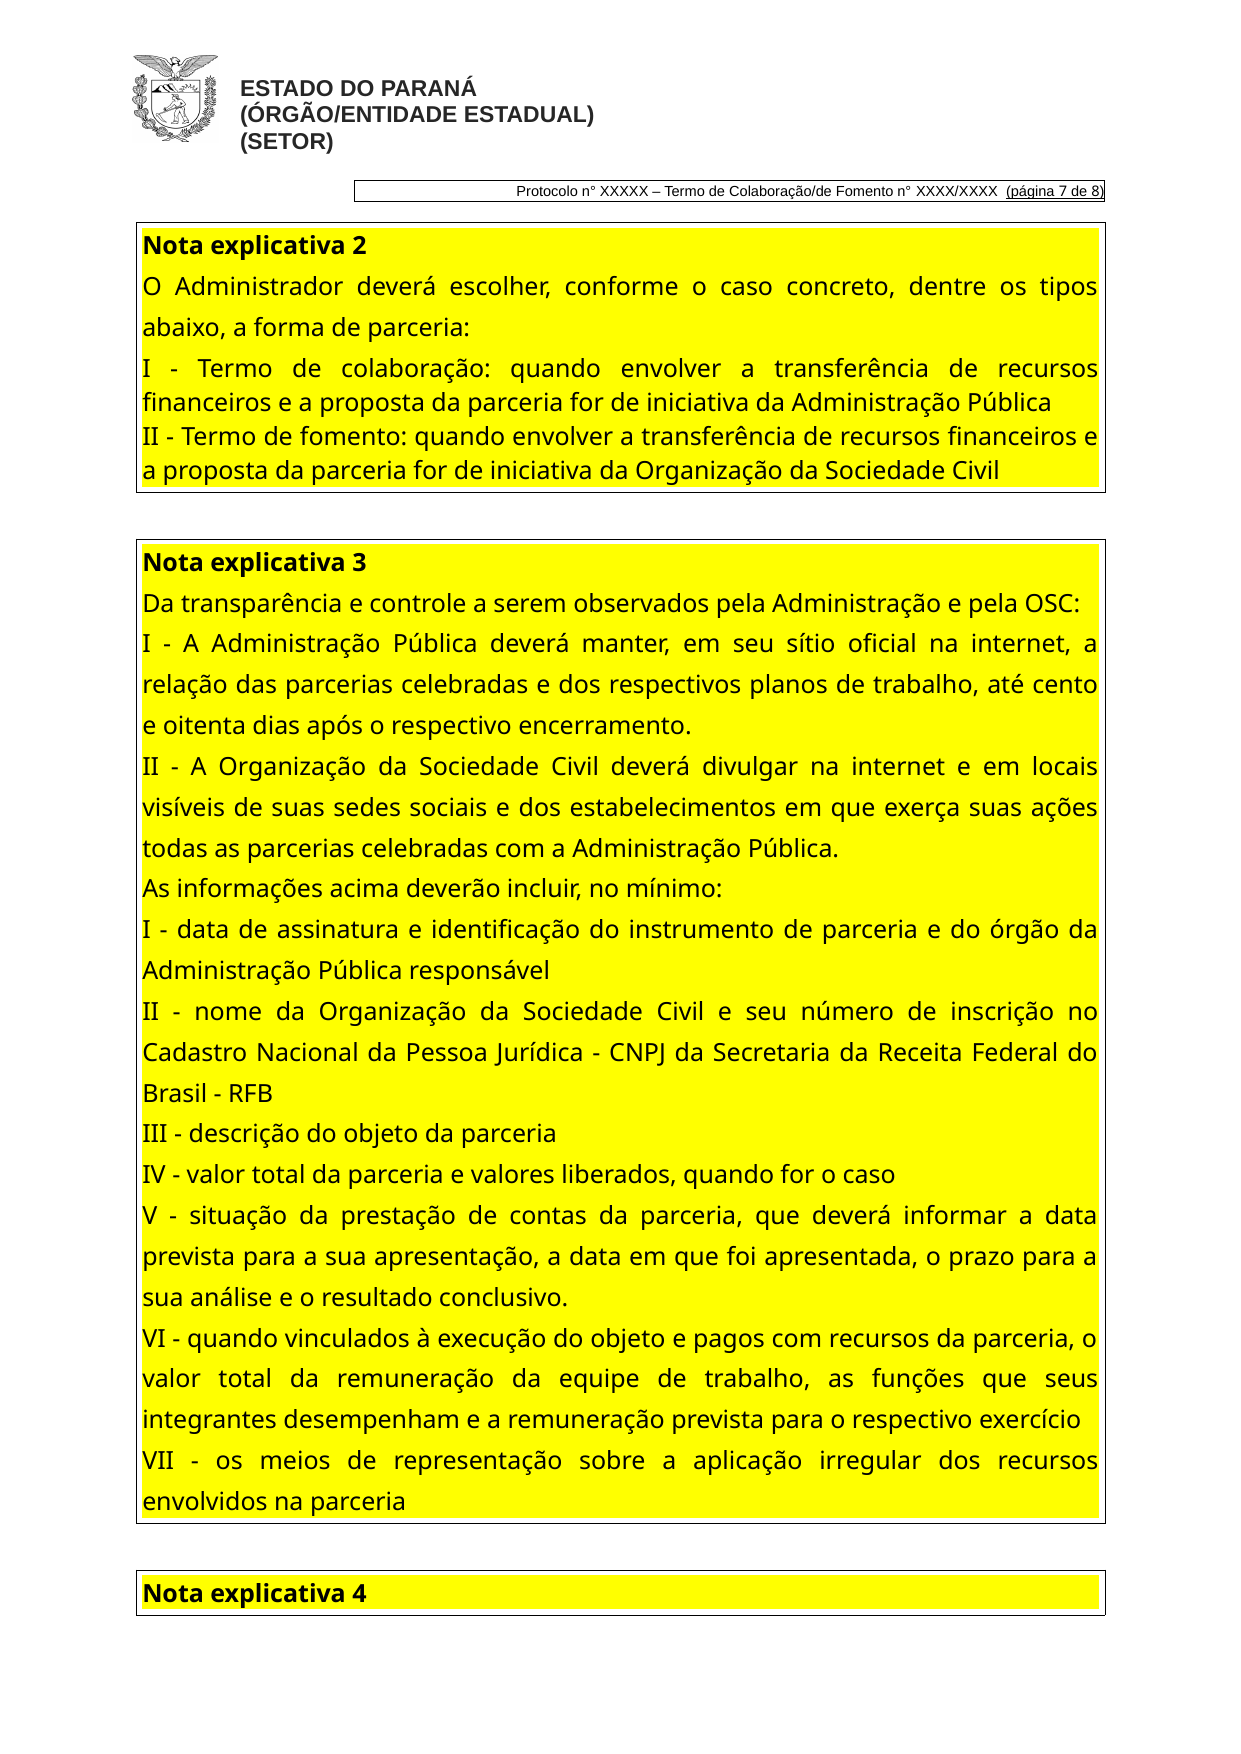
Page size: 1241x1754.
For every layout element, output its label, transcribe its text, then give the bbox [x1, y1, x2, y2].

table_header Nota explicativa 3 Da transparência e controle a serem observados pela Administração e pela OSC: I - A Administração Pública deverá manter, em seu sítio oficial na internet, a relação das parcerias celebradas e dos respectivos planos de trabalho, até cento e oitenta dias após o respectivo encerramento. II - A Organização da Sociedade Civil deverá divulgar na internet e em locais visíveis de suas sedes sociais e dos estabelecimentos em que exerça suas ações todas as parcerias celebradas com a Administração Pública. As informações acima deverão incluir, no mínimo: I - data de assinatura e identificação do instrumento de parceria e do órgão da Administração Pública responsável II - nome da Organização da Sociedade Civil e seu número de inscrição no Cadastro Nacional da Pessoa Jurídica - CNPJ da Secretaria da Receita Federal do Brasil - RFB III - descrição do objeto da parceria IV - valor total da parceria e valores liberados, quando for o caso V - situação da prestação de contas da parceria, que deverá informar a data prevista para a sua apresentação, a data em que foi apresentada, o prazo para a sua análise e o resultado conclusivo. VI - quando vinculados à execução do objeto e pagos com recursos da parceria, o valor total da remuneração da equipe de trabalho, as funções que seus integrantes desempenham e a remuneração prevista para o respectivo exercício VII - os meios de representação sobre a aplicação irregular dos recursos envolvidos na parceria [137, 540, 1105, 1523]
table_header Nota explicativa 2 O Administrador deverá escolher, conforme o caso concreto, dentre os tipos abaixo, a forma de parceria: I - Termo de colaboração: quando envolver a transferência de recursos financeiros e a proposta da parceria for de iniciativa da Administração Pública II - Termo de fomento: quando envolver a transferência de recursos financeiros e a proposta da parceria for de iniciativa da Organização da Sociedade Civil [137, 223, 1105, 492]
table_header Nota explicativa 4 [137, 1571, 1105, 1615]
picture [131, 54, 220, 143]
